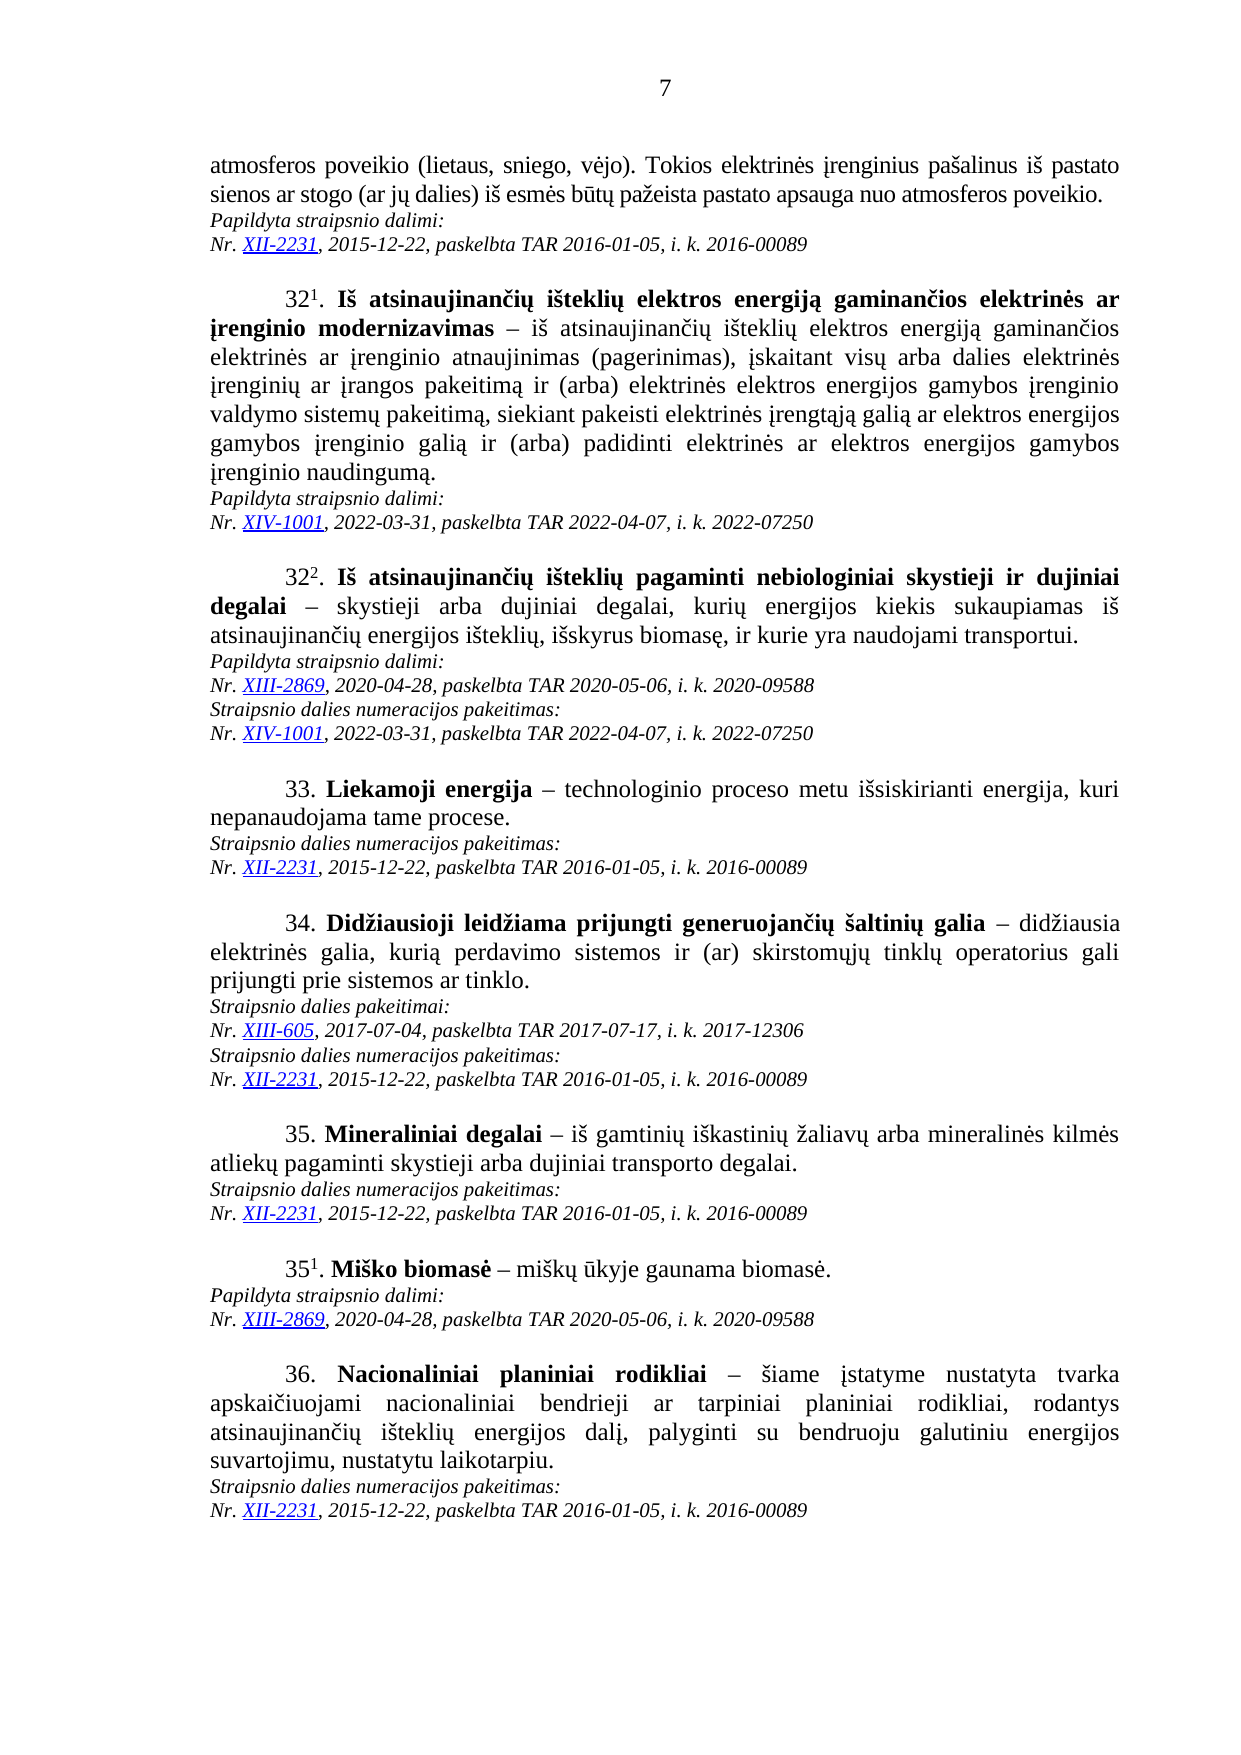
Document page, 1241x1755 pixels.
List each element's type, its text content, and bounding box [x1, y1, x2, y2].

text 35. Mineraliniai degalai – iš gamtinių iškastinių žaliavų arba mineralinės kilmės atliekų pagaminti skystieji arba dujiniai transporto degalai. [210, 1119, 1120, 1177]
text Nr. XIV-1001, 2022-03-31, paskelbta TAR 2022-04-07, i. k. 2022-07250 [210, 510, 1120, 534]
text 34. Didžiausioji leidžiama prijungti generuojančių šaltinių galia – didžiausia elektrinės galia, kurią perdavimo sistemos ir (ar) skirstomųjų tinklų operatorius gali prijungti prie sistemos ar tinklo. [210, 908, 1120, 994]
text Straipsnio dalies numeracijos pakeitimas: [210, 1474, 1120, 1498]
text Nr. XIII-605, 2017-07-04, paskelbta TAR 2017-07-17, i. k. 2017-12306 [210, 1018, 1120, 1042]
text Nr. XII-2231, 2015-12-22, paskelbta TAR 2016-01-05, i. k. 2016-00089 [210, 232, 1120, 256]
text 321. Iš atsinaujinančių išteklių elektros energiją gaminančios elektrinės ar įrenginio modernizavimas – iš atsinaujinančių išteklių elektros energiją gaminančios elektrinės ar įrenginio atnaujinimas (pagerinimas), įskaitant visų arba dalies elektrinės įrenginių ar įrangos pakeitimą ir (arba) elektrinės elektros energijos gamybos įrenginio valdymo sistemų pakeitimą, siekiant pakeisti elektrinės įrengtąją galią ar elektros energijos gamybos įrenginio galią ir (arba) padidinti elektrinės ar elektros energijos gamybos įrenginio naudingumą. [210, 284, 1120, 486]
text Nr. XII-2231, 2015-12-22, paskelbta TAR 2016-01-05, i. k. 2016-00089 [210, 1498, 1120, 1522]
text Papildyta straipsnio dalimi: [210, 486, 1120, 510]
text Straipsnio dalies numeracijos pakeitimas: [210, 1177, 1120, 1201]
text 351. Miško biomasė – miškų ūkyje gaunama biomasė. [210, 1254, 1120, 1282]
text Papildyta straipsnio dalimi: [210, 1282, 1120, 1307]
text Nr. XIII-2869, 2020-04-28, paskelbta TAR 2020-05-06, i. k. 2020-09588 [210, 673, 1120, 697]
text Nr. XII-2231, 2015-12-22, paskelbta TAR 2016-01-05, i. k. 2016-00089 [210, 1067, 1120, 1091]
text atmosferos poveikio (lietaus, sniego, vėjo). Tokios elektrinės įrenginius pašalinus iš pastato sienos ar stogo (ar jų dalies) iš esmės būtų pažeista pastato apsauga nuo atmosferos poveikio. [210, 150, 1120, 207]
text Nr. XII-2231, 2015-12-22, paskelbta TAR 2016-01-05, i. k. 2016-00089 [210, 1201, 1120, 1225]
text Straipsnio dalies numeracijos pakeitimas: [210, 697, 1120, 721]
text Papildyta straipsnio dalimi: [210, 207, 1120, 232]
text Straipsnio dalies numeracijos pakeitimas: [210, 831, 1120, 855]
text Nr. XII-2231, 2015-12-22, paskelbta TAR 2016-01-05, i. k. 2016-00089 [210, 855, 1120, 879]
text Nr. XIV-1001, 2022-03-31, paskelbta TAR 2022-04-07, i. k. 2022-07250 [210, 721, 1120, 745]
text Straipsnio dalies numeracijos pakeitimas: [210, 1042, 1120, 1067]
text 36. Nacionaliniai planiniai rodikliai – šiame įstatyme nustatyta tvarka apskaičiuojami nacionaliniai bendrieji ar tarpiniai planiniai rodikliai, rodantys atsinaujinančių išteklių energijos dalį, palyginti su bendruoju galutiniu energijos suvartojimu, nustatytu laikotarpiu. [210, 1359, 1120, 1474]
text 322. Iš atsinaujinančių išteklių pagaminti nebiologiniai skystieji ir dujiniai degalai – skystieji arba dujiniai degalai, kurių energijos kiekis sukaupiamas iš atsinaujinančių energijos išteklių, išskyrus biomasę, ir kurie yra naudojami transportui. [210, 562, 1120, 649]
text Straipsnio dalies pakeitimai: [210, 994, 1120, 1018]
text Papildyta straipsnio dalimi: [210, 649, 1120, 673]
text Nr. XIII-2869, 2020-04-28, paskelbta TAR 2020-05-06, i. k. 2020-09588 [210, 1307, 1120, 1331]
text 33. Liekamoji energija – technologinio proceso metu išsiskirianti energija, kuri nepanaudojama tame procese. [210, 774, 1120, 831]
